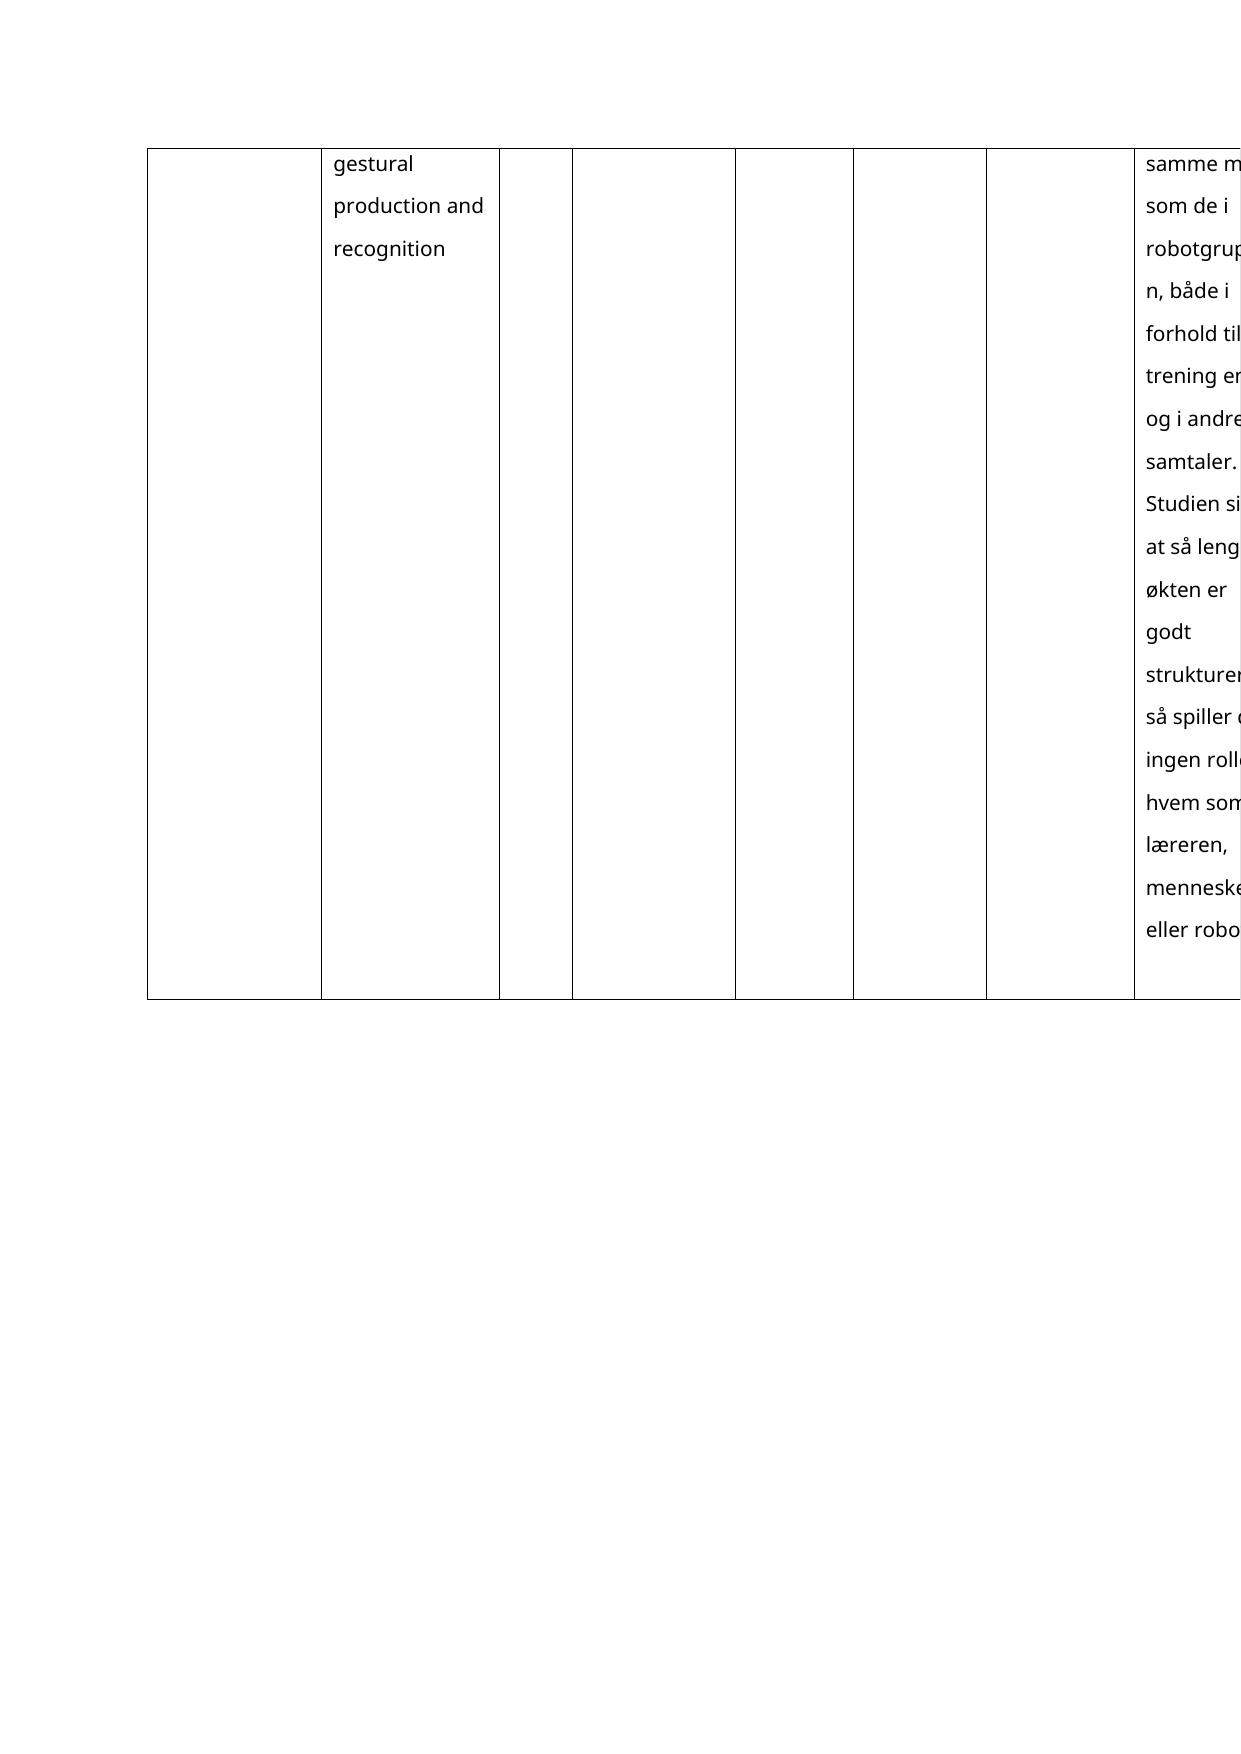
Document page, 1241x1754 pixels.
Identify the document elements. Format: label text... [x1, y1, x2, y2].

table_cell Studien viser at barna i lærer gruppen hadde samme sannsynlighet for å gjenkjenne gester og utføre de på samme måte som de i robotgruppen, både i forhold til trening en og i andre samtaler. Studien sier at så lenge økten er godt strukturert så spiller det ingen rolle hvem som er læreren, menneske eller robot. [1135, 149, 1240, 998]
table_cell [148, 149, 321, 998]
table_cell gestural production and recognition [322, 149, 499, 998]
table_cell [987, 149, 1134, 998]
table_cell [736, 149, 853, 998]
table_cell [854, 149, 986, 998]
table_cell [500, 149, 572, 998]
table_cell [573, 149, 735, 998]
